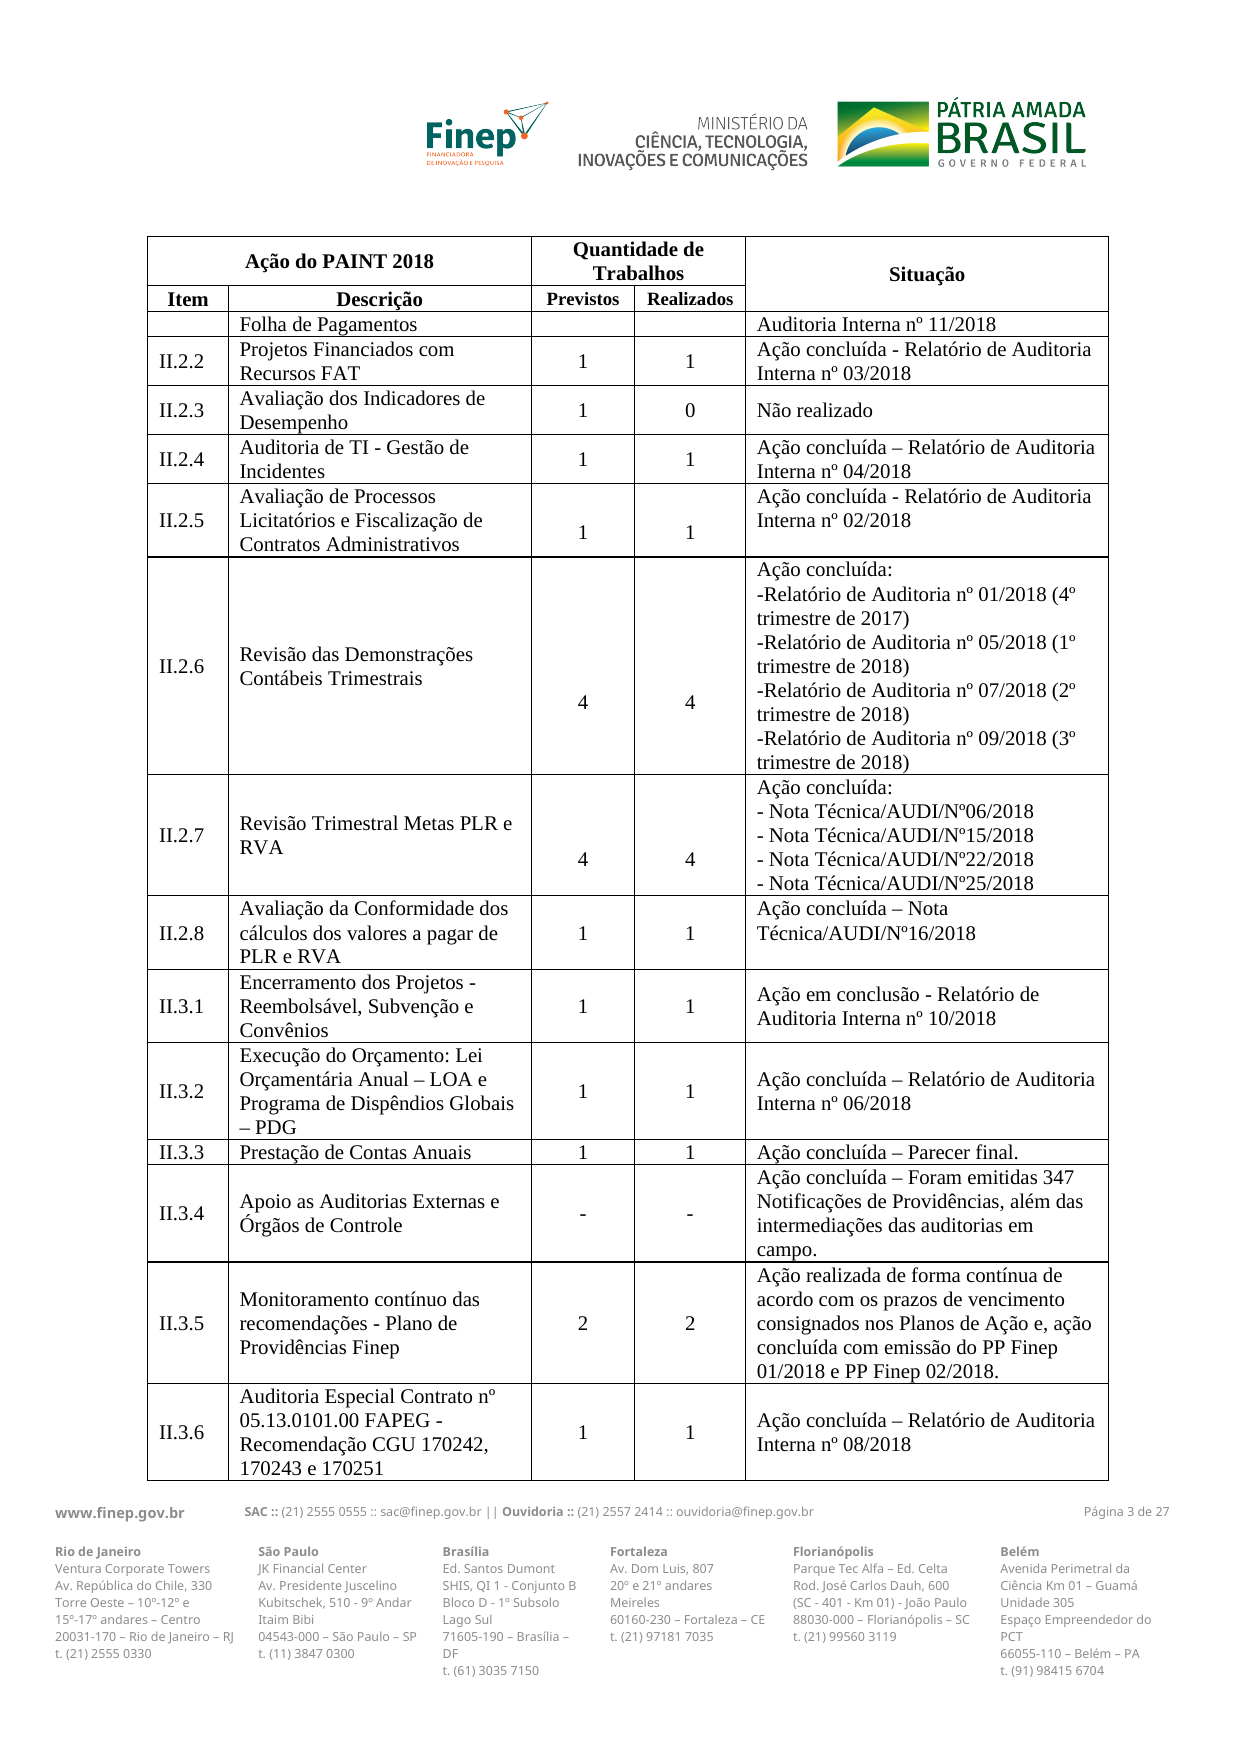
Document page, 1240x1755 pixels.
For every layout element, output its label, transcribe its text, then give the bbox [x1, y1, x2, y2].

table_cell Avaliação de Processos Licitatórios e Fiscalização de Contratos Administrativos [229, 484, 531, 556]
table_cell II.2.8 [148, 896, 228, 968]
table_cell II.3.2 [148, 1043, 228, 1139]
table_cell Ação concluída – Relatório de Auditoria Interna nº 06/2018 [746, 1043, 1108, 1139]
table_cell II.3.3 [148, 1140, 228, 1164]
table_cell Prestação de Contas Anuais [229, 1140, 531, 1164]
table_cell II.2.5 [148, 484, 228, 556]
table_cell Projetos Financiados com Recursos FAT [229, 337, 531, 385]
table_cell [148, 312, 228, 336]
table_cell 1 [635, 435, 745, 483]
table_cell Não realizado [746, 386, 1108, 434]
table_cell Revisão das Demonstrações Contábeis Trimestrais [229, 558, 531, 774]
table_cell Realizados [635, 286, 745, 311]
table_cell Auditoria de TI - Gestão de Incidentes [229, 435, 531, 483]
table_header Ação do PAINT 2018 [148, 237, 531, 285]
table_cell Monitoramento contínuo das recomendações - Plano de Providências Finep [229, 1263, 531, 1383]
table_header Quantidade de Trabalhos [532, 237, 745, 285]
table_cell II.3.1 [148, 970, 228, 1042]
table_cell 4 [532, 775, 634, 895]
table_cell 1 [532, 337, 634, 385]
table_cell 1 [532, 1140, 634, 1164]
table_cell 1 [635, 484, 745, 556]
table_cell Ação concluída - Relatório de Auditoria Interna nº 03/2018 [746, 337, 1108, 385]
table_cell II.2.2 [148, 337, 228, 385]
table_cell Ação concluída – Nota Técnica/AUDI/Nº16/2018 [746, 896, 1108, 968]
table_cell 1 [635, 1140, 745, 1164]
table_header Situação [746, 237, 1108, 311]
table_cell 2 [532, 1263, 634, 1383]
table_cell Item [148, 286, 228, 311]
table_cell Avaliação da Conformidade dos cálculos dos valores a pagar de PLR e RVA [229, 896, 531, 968]
table_cell Auditoria Interna nº 11/2018 [746, 312, 1108, 336]
table_cell Auditoria Especial Contrato nº 05.13.0101.00 FAPEG - Recomendação CGU 170242, 170243 e 170251 [229, 1384, 531, 1480]
table_cell Ação concluída: - Nota Técnica/AUDI/Nº06/2018 - Nota Técnica/AUDI/Nº15/2018 - Nota Técnica/AUDI/Nº22/2018 - Nota Técnica/AUDI/Nº25/2018 [746, 775, 1108, 895]
table_cell 4 [635, 558, 745, 774]
table_cell [635, 312, 745, 336]
table_cell II.2.7 [148, 775, 228, 895]
table_cell II.3.5 [148, 1263, 228, 1383]
table_cell II.2.6 [148, 558, 228, 774]
table_cell II.3.4 [148, 1165, 228, 1261]
table_cell Ação concluída – Relatório de Auditoria Interna nº 08/2018 [746, 1384, 1108, 1480]
table_cell 1 [635, 1384, 745, 1480]
table_cell 1 [532, 435, 634, 483]
table_cell 1 [635, 337, 745, 385]
table_cell 1 [635, 1043, 745, 1139]
table_cell 1 [635, 970, 745, 1042]
table_cell 2 [635, 1263, 745, 1383]
table_cell Execução do Orçamento: Lei Orçamentária Anual – LOA e Programa de Dispêndios Globais – PDG [229, 1043, 531, 1139]
table_cell 0 [635, 386, 745, 434]
table_cell II.2.3 [148, 386, 228, 434]
table_cell 1 [532, 386, 634, 434]
table_cell Avaliação dos Indicadores de Desempenho [229, 386, 531, 434]
table_cell 1 [635, 896, 745, 968]
table_cell Ação concluída – Foram emitidas 347 Notificações de Providências, além das intermediações das auditorias em campo. [746, 1165, 1108, 1261]
table_cell 1 [532, 484, 634, 556]
table_cell 1 [532, 1384, 634, 1480]
table_cell II.2.4 [148, 435, 228, 483]
table_cell Ação concluída: -Relatório de Auditoria nº 01/2018 (4º trimestre de 2017) -Relatório de Auditoria nº 05/2018 (1º trimestre de 2018) -Relatório de Auditoria nº 07/2018 (2º trimestre de 2018) -Relatório de Auditoria nº 09/2018 (3º trimestre de 2018) [746, 558, 1108, 774]
table_cell Ação concluída – Parecer final. [746, 1140, 1108, 1164]
table_cell 1 [532, 896, 634, 968]
table_cell Apoio as Auditorias Externas e Órgãos de Controle [229, 1165, 531, 1261]
table_cell Descrição [229, 286, 531, 311]
table_cell - [635, 1165, 745, 1261]
table_cell Folha de Pagamentos [229, 312, 531, 336]
table_cell 1 [532, 1043, 634, 1139]
table_cell II.3.6 [148, 1384, 228, 1480]
table_cell 1 [532, 970, 634, 1042]
table_cell [532, 312, 634, 336]
table_cell 4 [635, 775, 745, 895]
table_cell Ação concluída - Relatório de Auditoria Interna nº 02/2018 [746, 484, 1108, 556]
table_cell Ação concluída – Relatório de Auditoria Interna nº 04/2018 [746, 435, 1108, 483]
table_cell Ação realizada de forma contínua de acordo com os prazos de vencimento consignados nos Planos de Ação e, ação concluída com emissão do PP Finep 01/2018 e PP Finep 02/2018. [746, 1263, 1108, 1383]
table_cell Encerramento dos Projetos - Reembolsável, Subvenção e Convênios [229, 970, 531, 1042]
table_cell Ação em conclusão - Relatório de Auditoria Interna nº 10/2018 [746, 970, 1108, 1042]
table_cell 4 [532, 558, 634, 774]
table_cell - [532, 1165, 634, 1261]
table_cell Previstos [532, 286, 634, 311]
table_cell Revisão Trimestral Metas PLR e RVA [229, 775, 531, 895]
